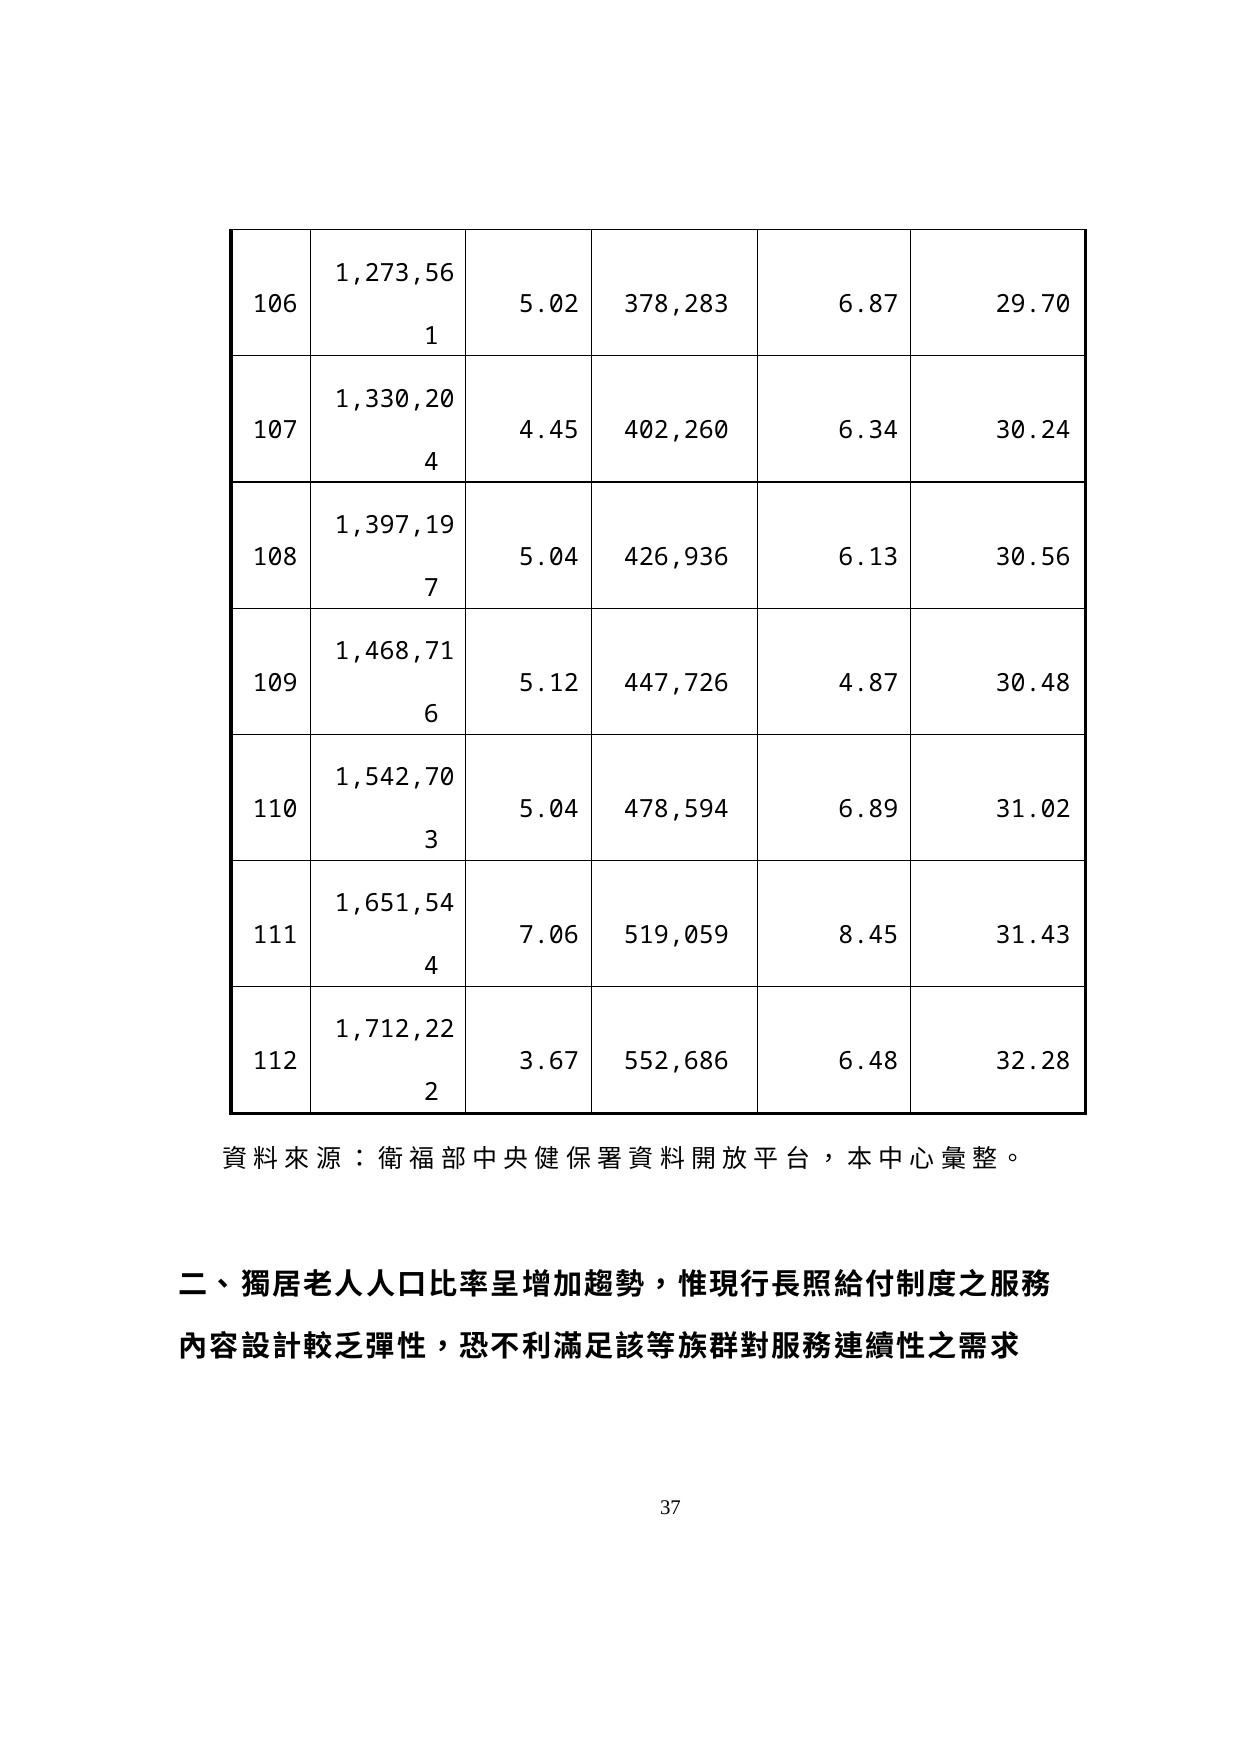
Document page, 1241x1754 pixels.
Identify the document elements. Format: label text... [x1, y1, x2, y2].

table_cell 31.43 [911, 861, 1084, 986]
table_cell 30.24 [911, 356, 1084, 481]
table_cell 30.48 [911, 609, 1084, 733]
table_cell 478,594 [592, 735, 757, 859]
table_cell 8.45 [758, 861, 910, 986]
table_cell 109 [233, 609, 310, 733]
table_cell 6.89 [758, 735, 910, 859]
table_cell 1,330,204 [311, 356, 465, 481]
table_cell 6.87 [758, 230, 910, 355]
table_cell 6.48 [758, 987, 910, 1112]
table_cell 5.02 [466, 230, 591, 355]
table_cell 1,542,703 [311, 735, 465, 859]
table_cell 5.04 [466, 735, 591, 859]
table_cell 552,686 [592, 987, 757, 1112]
table_cell 112 [233, 987, 310, 1112]
table_cell 378,283 [592, 230, 757, 355]
table_cell 3.67 [466, 987, 591, 1112]
table_cell 4.45 [466, 356, 591, 481]
table_cell 1,468,716 [311, 609, 465, 733]
table_cell 107 [233, 356, 310, 481]
table_cell 7.06 [466, 861, 591, 986]
table_cell 31.02 [911, 735, 1084, 859]
table_cell 5.04 [466, 483, 591, 607]
table_cell 447,726 [592, 609, 757, 733]
table_cell 6.34 [758, 356, 910, 481]
table_cell 111 [233, 861, 310, 986]
table_cell 106 [233, 230, 310, 355]
table_cell 1,651,544 [311, 861, 465, 986]
table_cell 1,712,222 [311, 987, 465, 1112]
table_cell 29.70 [911, 230, 1084, 355]
table_cell 30.56 [911, 483, 1084, 607]
table_cell 108 [233, 483, 310, 607]
table_cell 5.12 [466, 609, 591, 733]
table_cell 1,273,561 [311, 230, 465, 355]
table_cell 110 [233, 735, 310, 859]
table_cell 426,936 [592, 483, 757, 607]
table_cell 519,059 [592, 861, 757, 986]
table_cell 402,260 [592, 356, 757, 481]
subtitle 二、獨居老人人口比率呈增加趨勢，惟現行長照給付制度之服務內容設計較乏彈性，恐不利滿足該等族群對服務連續性之需求 [177, 1240, 1063, 1365]
table_cell 4.87 [758, 609, 910, 733]
text 資料來源：衛福部中央健保署資料開放平台，本中心彙整。 [163, 1115, 1063, 1177]
table_cell 32.28 [911, 987, 1084, 1112]
table_cell 1,397,197 [311, 483, 465, 607]
table_cell 6.13 [758, 483, 910, 607]
